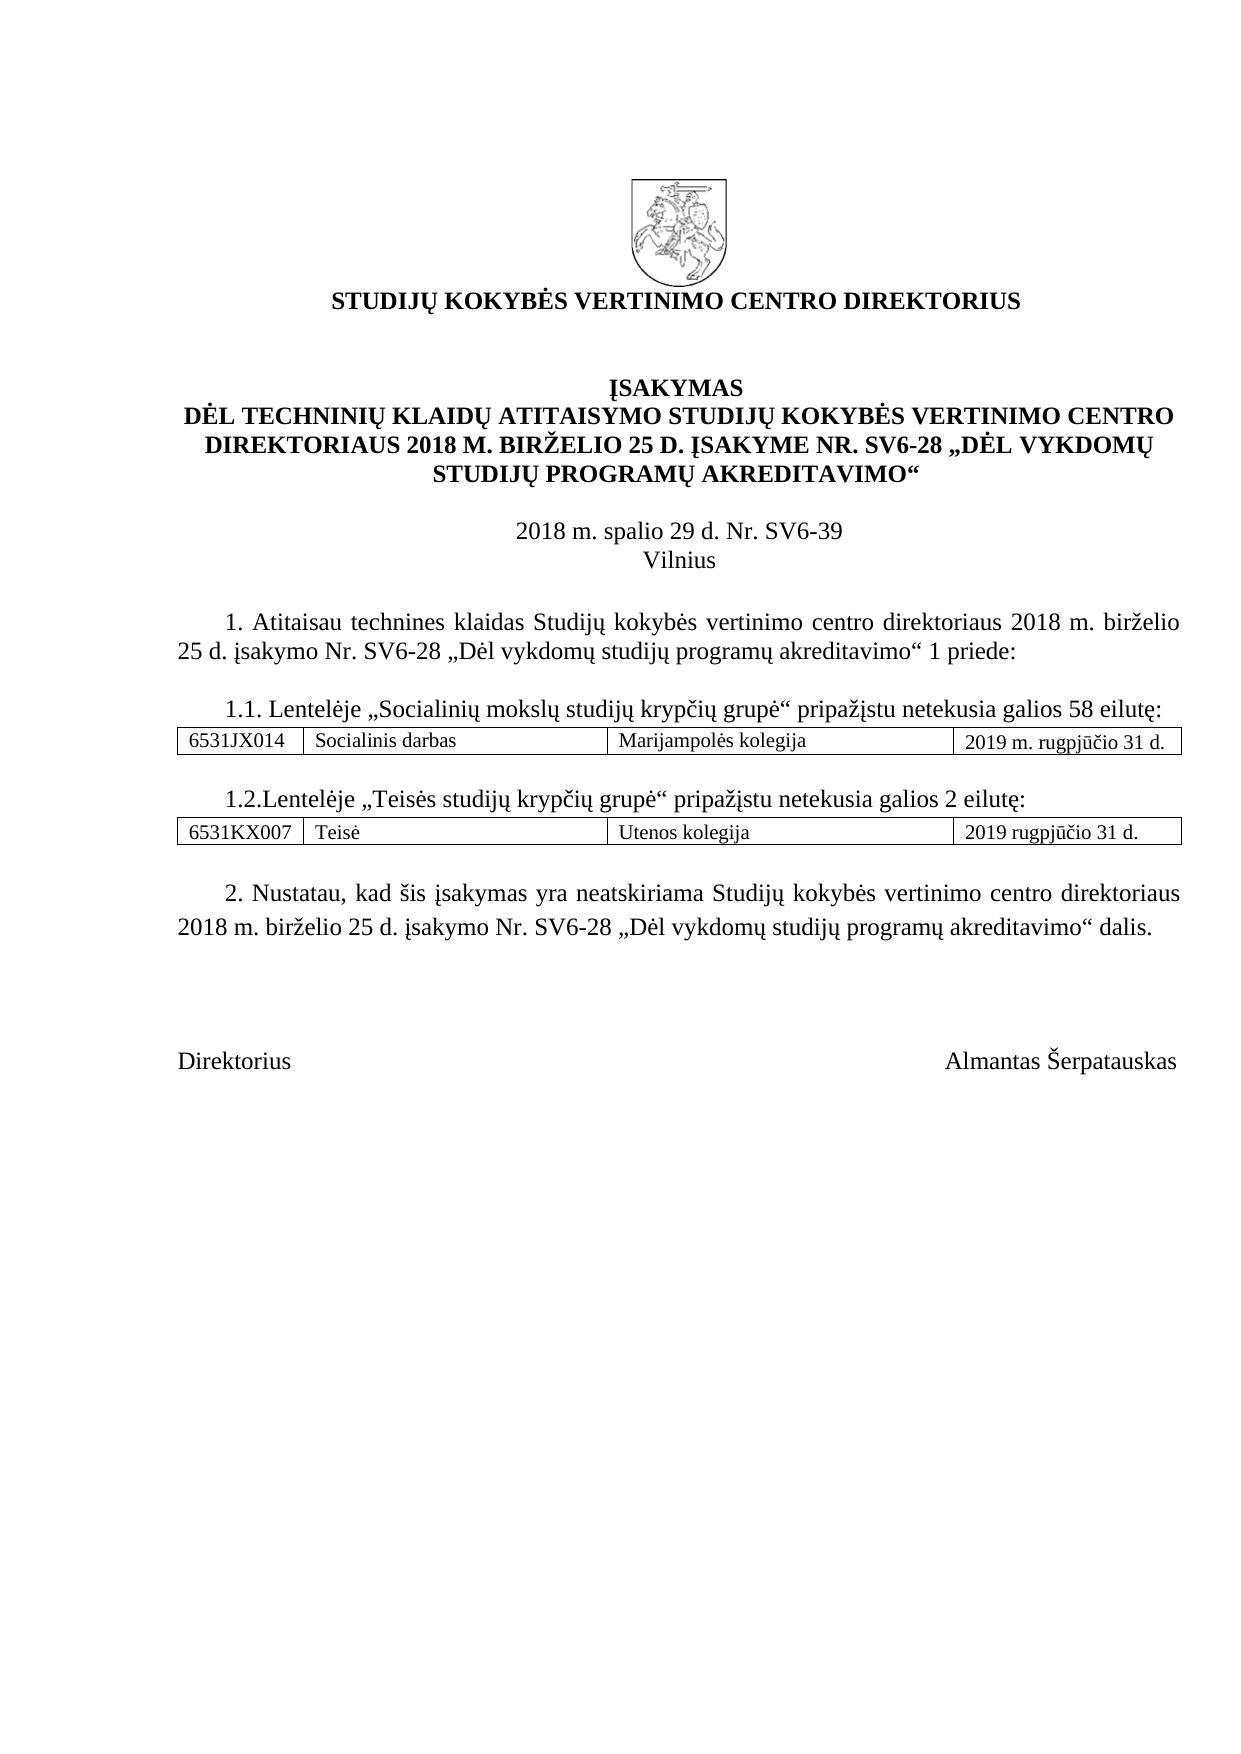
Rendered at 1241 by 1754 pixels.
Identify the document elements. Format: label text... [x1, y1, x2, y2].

text 1.1. Lentelėje „Socialinių mokslų studijų krypčių grupė“ pripažįstu netekusia galios 58 eilutę: [177, 694, 1181, 722]
table_header Teisė [304, 818, 607, 844]
text DĖL TECHNINIŲ KLAIDŲ ATITAISYMO STUDIJŲ KOKYBĖS VERTINIMO CENTRO DIREKTORIAUS 2018 M. BIRŽELIO 25 D. ĮSAKYME NR. SV6-28 „DĖL VYKDOMŲ STUDIJŲ PROGRAMŲ AKREDITAVIMO“ [177, 401, 1181, 488]
text Vilnius [177, 545, 1181, 574]
text 2. Nustatau, kad šis įsakymas yra neatskiriama Studijų kokybės vertinimo centro direktoriaus 2018 m. birželio 25 d. įsakymo Nr. SV6-28 „Dėl vykdomų studijų programų akreditavimo“ dalis. [177, 878, 1181, 941]
text ĮSAKYMAS [177, 373, 1181, 401]
table_header Marijampolės kolegija [608, 728, 953, 754]
text 1. Atitaisau technines klaidas Studijų kokybės vertinimo centro direktoriaus 2018 m. birželio 25 d. įsakymo Nr. SV6-28 „Dėl vykdomų studijų programų akreditavimo“ 1 priede: [177, 607, 1181, 665]
text STUDIJŲ KOKYBĖS VERTINIMO CENTRO DIREKTORIUS [177, 286, 1181, 315]
table_header 6531KX007 [178, 818, 303, 844]
table_header Utenos kolegija [608, 818, 953, 844]
text Direktorius Almantas Šerpatauskas [177, 1046, 1181, 1075]
table_header 2019 m. rugpjūčio 31 d. [954, 728, 1181, 754]
table_header Socialinis darbas [304, 728, 607, 754]
table_header 6531JX014 [178, 728, 303, 754]
table_header 2019 rugpjūčio 31 d. [954, 818, 1181, 844]
text 2018 m. spalio 29 d. Nr. SV6-39 [177, 516, 1181, 545]
text 1.2. Lentelėje „Teisės studijų krypčių grupė“ pripažįstu netekusia galios 2 eilutę: [224, 784, 1181, 812]
